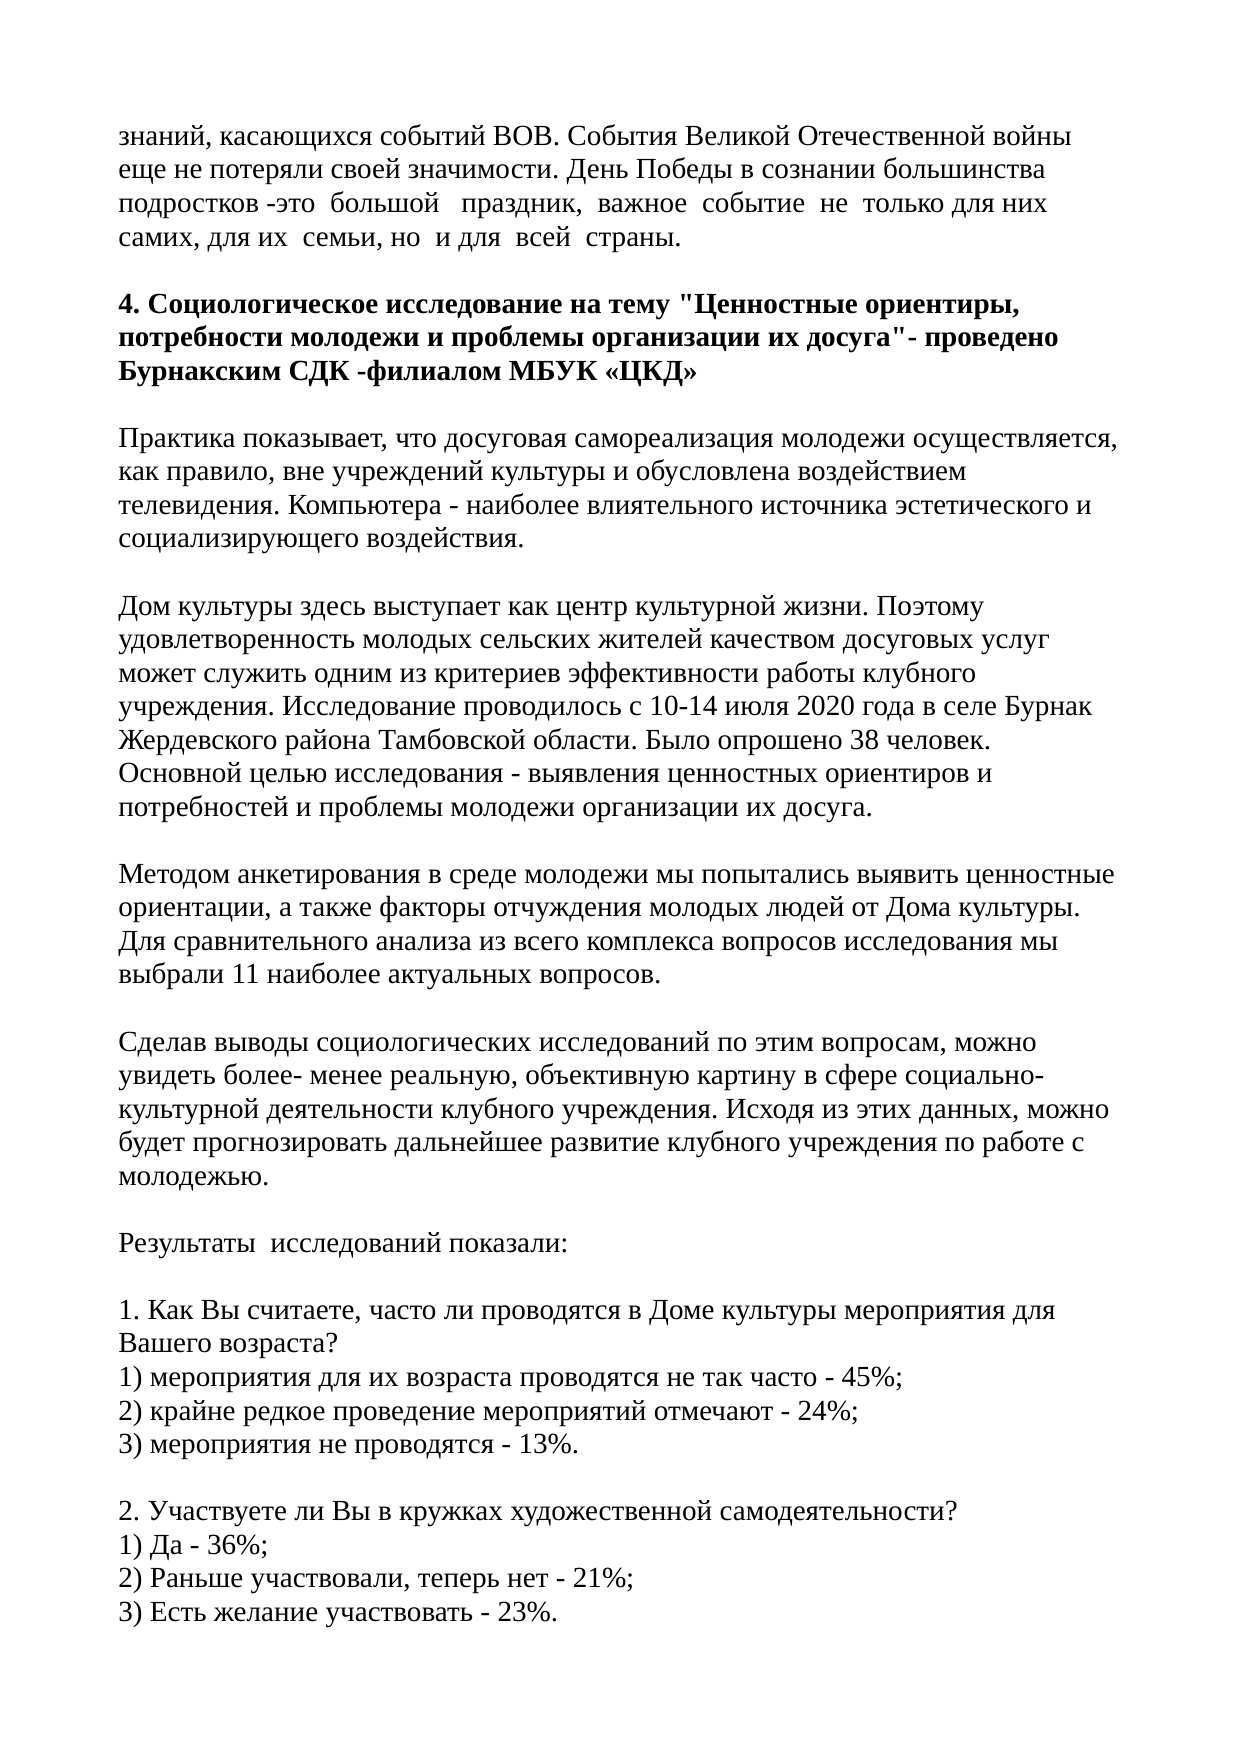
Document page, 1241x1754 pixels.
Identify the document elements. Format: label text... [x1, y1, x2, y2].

text 4. Социологическое исследование на тему "Ценностные ориентиры, потребности молодежи и проблемы организации их досуга"- проведено Бурнакским СДК -филиалом МБУК «ЦКД» [118, 286, 1122, 386]
text 2. Участвуете ли Вы в кружках художественной самодеятельности? [118, 1493, 1122, 1527]
text 2) Раньше участвовали, теперь нет - 21%; [118, 1560, 1122, 1594]
text 1) мероприятия для их возраста проводятся не так часто - 45%; [118, 1359, 1122, 1393]
text знаний, касающихся событий ВОВ. События Великой Отечественной войны еще не потеряли своей значимости. День Победы в сознании большинства подростков -это большой праздник, важное событие не только для них самих, для их семьи, но и для всей страны. [118, 118, 1122, 252]
text 1. Как Вы считаете, часто ли проводятся в Доме культуры мероприятия для Вашего возраста? [118, 1292, 1122, 1359]
text 3) мероприятия не проводятся - 13%. [118, 1426, 1122, 1460]
text Дом культуры здесь выступает как центр культурной жизни. Поэтому удовлетворенность молодых сельских жителей качеством досуговых услуг может служить одним из критериев эффективности работы клубного учреждения. Исследование проводилось с 10-14 июля 2020 года в селе Бурнак Жердевского района Тамбовской области. Было опрошено 38 человек. Основной целью исследования - выявления ценностных ориентиров и потребностей и проблемы молодежи организации их досуга. [118, 588, 1122, 822]
text Практика показывает, что досуговая самореализация молодежи осуществляется, как правило, вне учреждений культуры и обусловлена воздействием телевидения. Компьютера - наиболее влиятельного источника эстетического и социализирующего воздействия. [118, 420, 1122, 554]
text 3) Есть желание участвовать - 23%. [118, 1594, 1122, 1627]
text 1) Да - 36%; [118, 1527, 1122, 1560]
text Сделав выводы социологических исследований по этим вопросам, можно увидеть более- менее реальную, объективную картину в сфере социально-культурной деятельности клубного учреждения. Исходя из этих данных, можно будет прогнозировать дальнейшее развитие клубного учреждения по работе с молодежью. [118, 1024, 1122, 1191]
text Методом анкетирования в среде молодежи мы попытались выявить ценностные ориентации, а также факторы отчуждения молодых людей от Дома культуры. Для сравнительного анализа из всего комплекса вопросов исследования мы выбрали 11 наиболее актуальных вопросов. [118, 856, 1122, 990]
text Результаты исследований показали: [118, 1225, 1122, 1258]
text 2) крайне редкое проведение мероприятий отмечают - 24%; [118, 1393, 1122, 1426]
